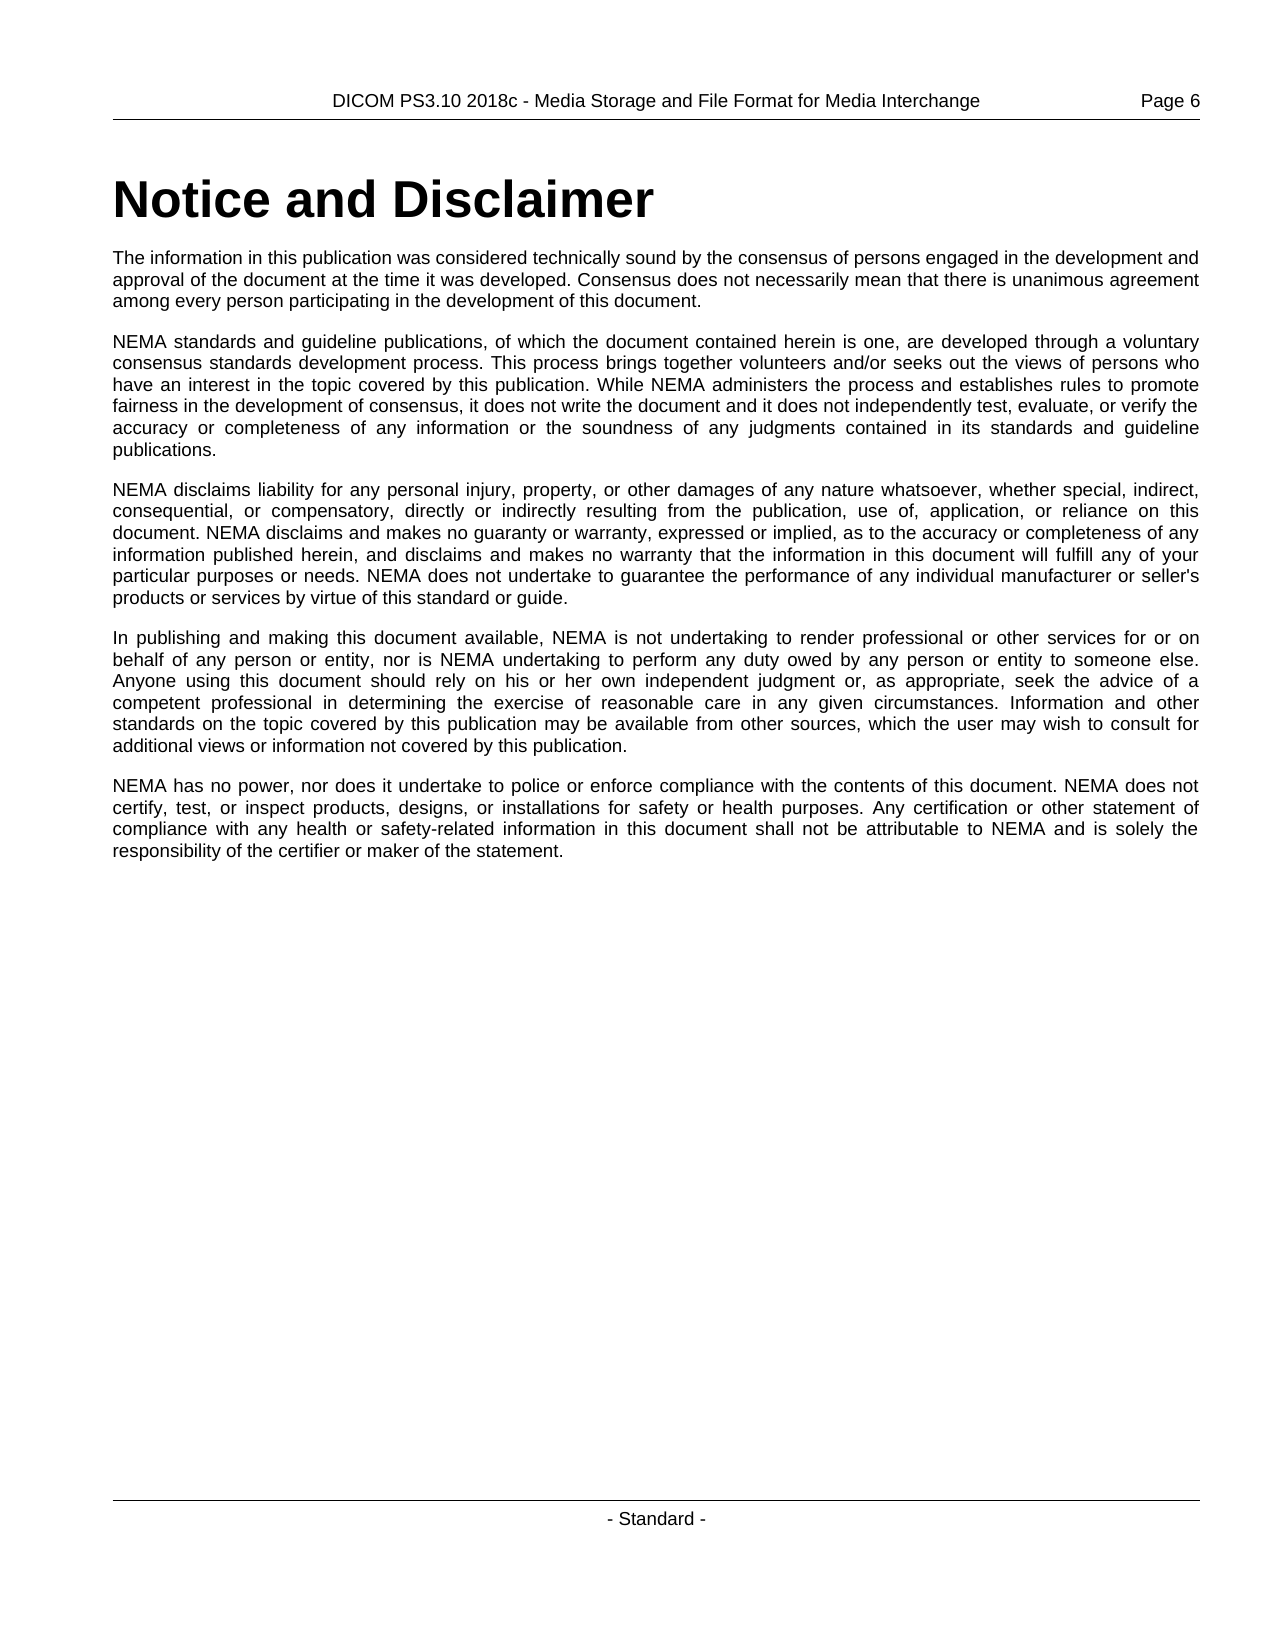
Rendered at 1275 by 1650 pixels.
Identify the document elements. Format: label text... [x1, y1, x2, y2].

text NEMA standards and guideline publications, of which the document contained herein is one, are developed through a voluntary consensus standards development process. This process brings together volunteers and/or seeks out the views of persons who have an interest in the topic covered by this publication. While NEMA administers the process and establishes rules to promote fairness in the development of consensus, it does not write the document and it does not independently test, evaluate, or verify the accuracy or completeness of any information or the soundness of any judgments contained in its standards and guideline publications. [112, 331, 1200, 460]
text Notice and Disclaimer [112, 169, 1200, 228]
text In publishing and making this document available, NEMA is not undertaking to render professional or other services for or on behalf of any person or entity, nor is NEMA undertaking to perform any duty owed by any person or entity to someone else. Anyone using this document should rely on his or her own independent judgment or, as appropriate, seek the advice of a competent professional in determining the exercise of reasonable care in any given circumstances. Information and other standards on the topic covered by this publication may be available from other sources, which the user may wish to consult for additional views or information not covered by this publication. [112, 627, 1200, 756]
text NEMA disclaims liability for any personal injury, property, or other damages of any nature whatsoever, whether special, indirect, consequential, or compensatory, directly or indirectly resulting from the publication, use of, application, or reliance on this document. NEMA disclaims and makes no guaranty or warranty, expressed or implied, as to the accuracy or completeness of any information published herein, and disclaims and makes no warranty that the information in this document will fulfill any of your particular purposes or needs. NEMA does not undertake to guarantee the performance of any individual manufacturer or seller's products or services by virtue of this standard or guide. [112, 479, 1200, 608]
text The information in this publication was considered technically sound by the consensus of persons engaged in the development and approval of the document at the time it was developed. Consensus does not necessarily mean that there is unanimous agreement among every person participating in the development of this document. [112, 247, 1200, 312]
text NEMA has no power, nor does it undertake to police or enforce compliance with the contents of this document. NEMA does not certify, test, or inspect products, designs, or installations for safety or health purposes. Any certification or other statement of compliance with any health or safety-related information in this document shall not be attributable to NEMA and is solely the responsibility of the certifier or maker of the statement. [112, 775, 1200, 861]
